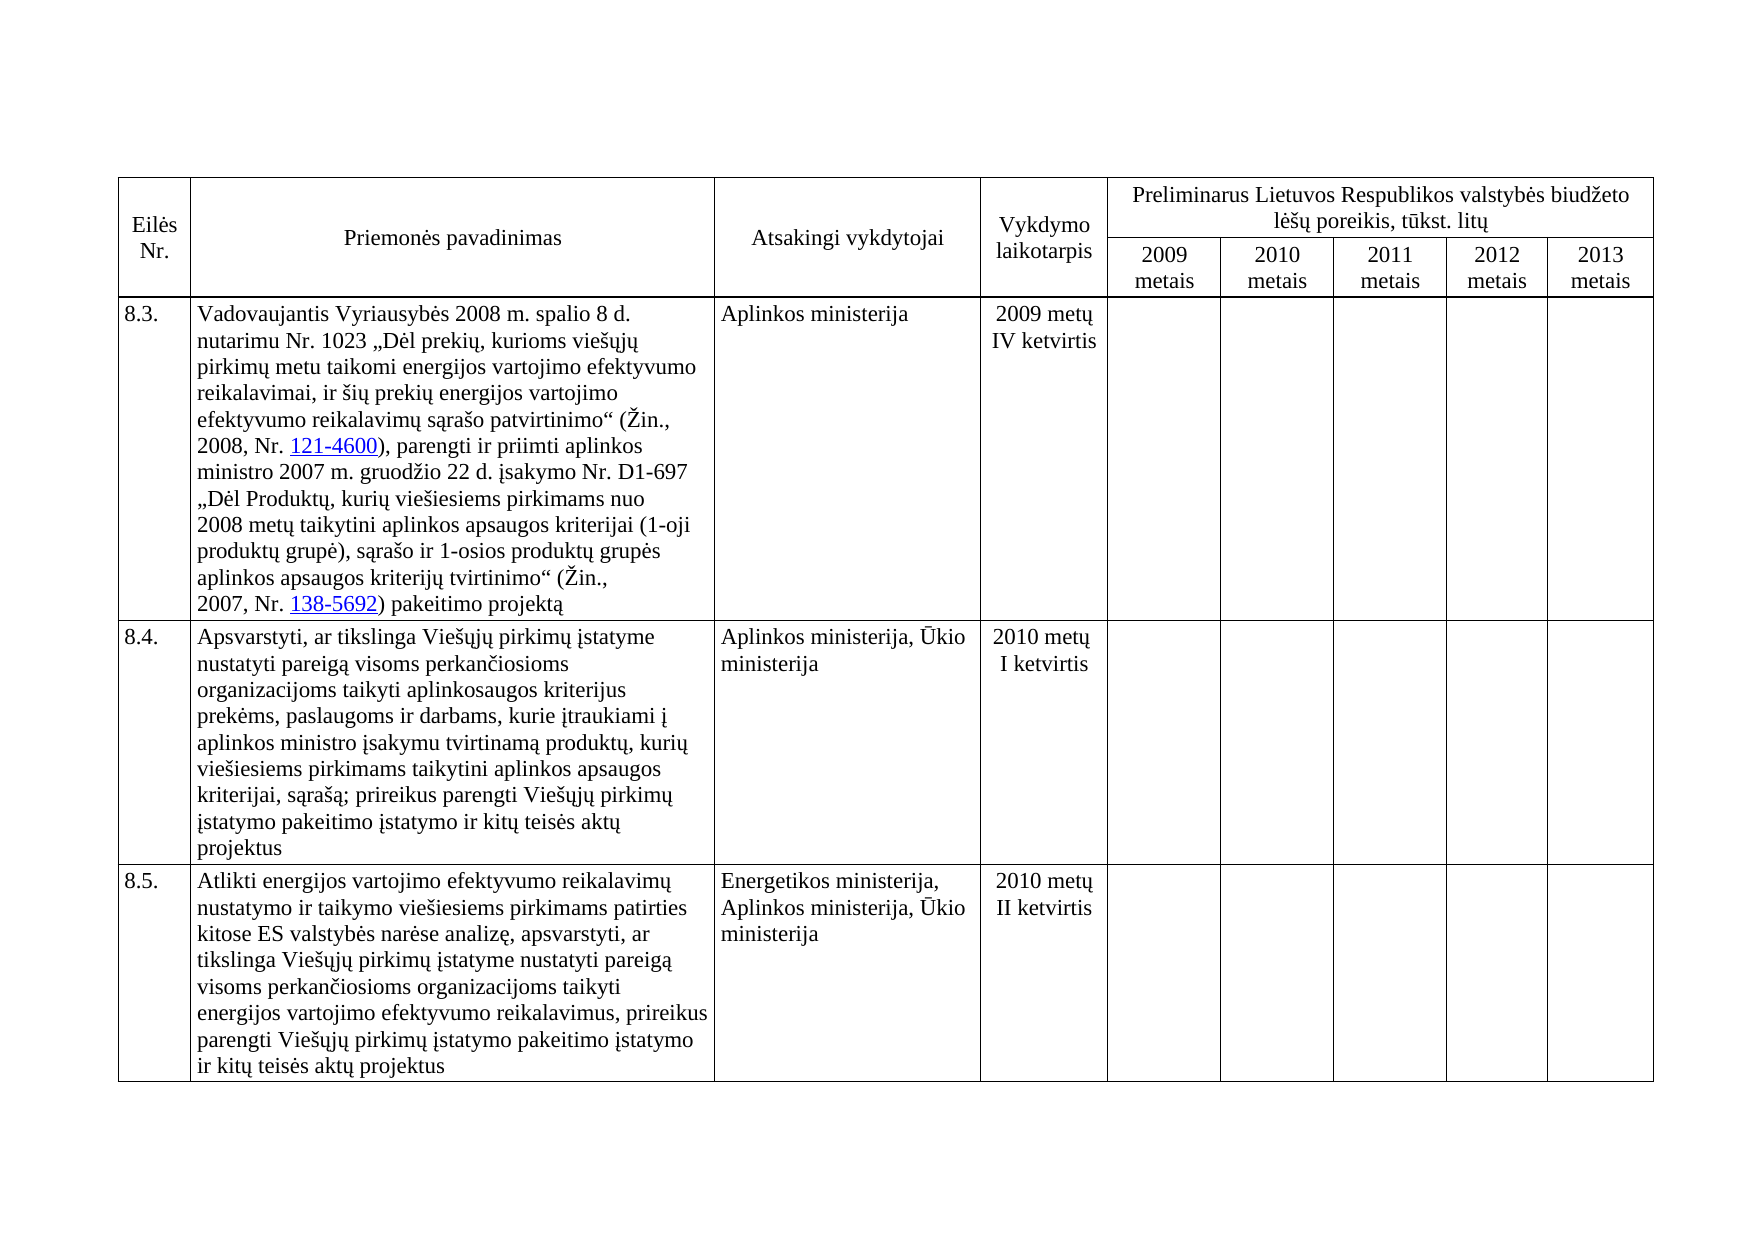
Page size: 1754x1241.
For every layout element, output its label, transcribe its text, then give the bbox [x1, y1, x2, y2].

table_cell Apsvarstyti, ar tikslinga Viešųjų pirkimų įstatyme nustatyti pareigą visoms perkančiosioms organizacijoms taikyti aplinkosaugos kriterijus prekėms, paslaugoms ir darbams, kurie įtraukiami į aplinkos ministro įsakymu tvirtinamą produktų, kurių viešiesiems pirkimams taikytini aplinkos apsaugos kriterijai, sąrašą; prireikus parengti Viešųjų pirkimų įstatymo pakeitimo įstatymo ir kitų teisės aktų projektus [191, 621, 714, 863]
table_cell [1548, 865, 1653, 1081]
table_cell 2010 metų II ketvirtis [981, 865, 1107, 1081]
table_cell [1548, 621, 1653, 863]
table_cell [1548, 298, 1653, 619]
table_cell 8.5. [119, 865, 190, 1081]
table_cell [1334, 298, 1446, 619]
table_cell [1447, 298, 1547, 619]
table_cell 2010 metais [1221, 238, 1333, 296]
table_cell [1108, 865, 1220, 1081]
table_cell Aplinkos ministerija [715, 298, 980, 619]
table_cell [1221, 865, 1333, 1081]
table_cell 2009 metų IV ketvirtis [981, 298, 1107, 619]
table_cell [1108, 621, 1220, 863]
table_cell [1334, 865, 1446, 1081]
table_cell [1221, 621, 1333, 863]
table_cell 8.3. [119, 298, 190, 619]
table_cell [1108, 298, 1220, 619]
table_cell 2011 metais [1334, 238, 1446, 296]
table_header Vykdymo laikotarpis [981, 178, 1107, 296]
table_cell Vadovaujantis Vyriausybės 2008 m. spalio 8 d. nutarimu Nr. 1023 „Dėl prekių, kurioms viešųjų pirkimų metu taikomi energijos vartojimo efektyvumo reikalavimai, ir šių prekių energijos vartojimo efektyvumo reikalavimų sąrašo patvirtinimo“ (Žin., 2008, Nr. 121-4600), parengti ir priimti aplinkos ministro 2007 m. gruodžio 22 d. įsakymo Nr. D1-697 „Dėl Produktų, kurių viešiesiems pirkimams nuo 2008 metų taikytini aplinkos apsaugos kriterijai (1-oji produktų grupė), sąrašo ir 1-osios produktų grupės aplinkos apsaugos kriterijų tvirtinimo“ (Žin., 2007, Nr. 138-5692) pakeitimo projektą [191, 298, 714, 619]
table_header Atsakingi vykdytojai [715, 178, 980, 296]
table_cell Atlikti energijos vartojimo efektyvumo reikalavimų nustatymo ir taikymo viešiesiems pirkimams patirties kitose ES valstybės narėse analizę, apsvarstyti, ar tikslinga Viešųjų pirkimų įstatyme nustatyti pareigą visoms perkančiosioms organizacijoms taikyti energijos vartojimo efektyvumo reikalavimus, prireikus parengti Viešųjų pirkimų įstatymo pakeitimo įstatymo ir kitų teisės aktų projektus [191, 865, 714, 1081]
table_cell 8.4. [119, 621, 190, 863]
table_cell Aplinkos ministerija, Ūkio ministerija [715, 621, 980, 863]
table_cell [1447, 865, 1547, 1081]
table_header Priemonės pavadinimas [191, 178, 714, 296]
table_cell [1334, 621, 1446, 863]
table_cell 2013 metais [1548, 238, 1653, 296]
table_cell Energetikos ministerija, Aplinkos ministerija, Ūkio ministerija [715, 865, 980, 1081]
table_cell 2010 metų I ketvirtis [981, 621, 1107, 863]
table_cell 2009 metais [1108, 238, 1220, 296]
table_cell [1447, 621, 1547, 863]
table_cell [1221, 298, 1333, 619]
table_cell 2012 metais [1447, 238, 1547, 296]
table_header Preliminarus Lietuvos Respublikos valstybės biudžeto lėšų poreikis, tūkst. litų [1108, 178, 1653, 237]
table_header Eilės Nr. [119, 178, 190, 296]
